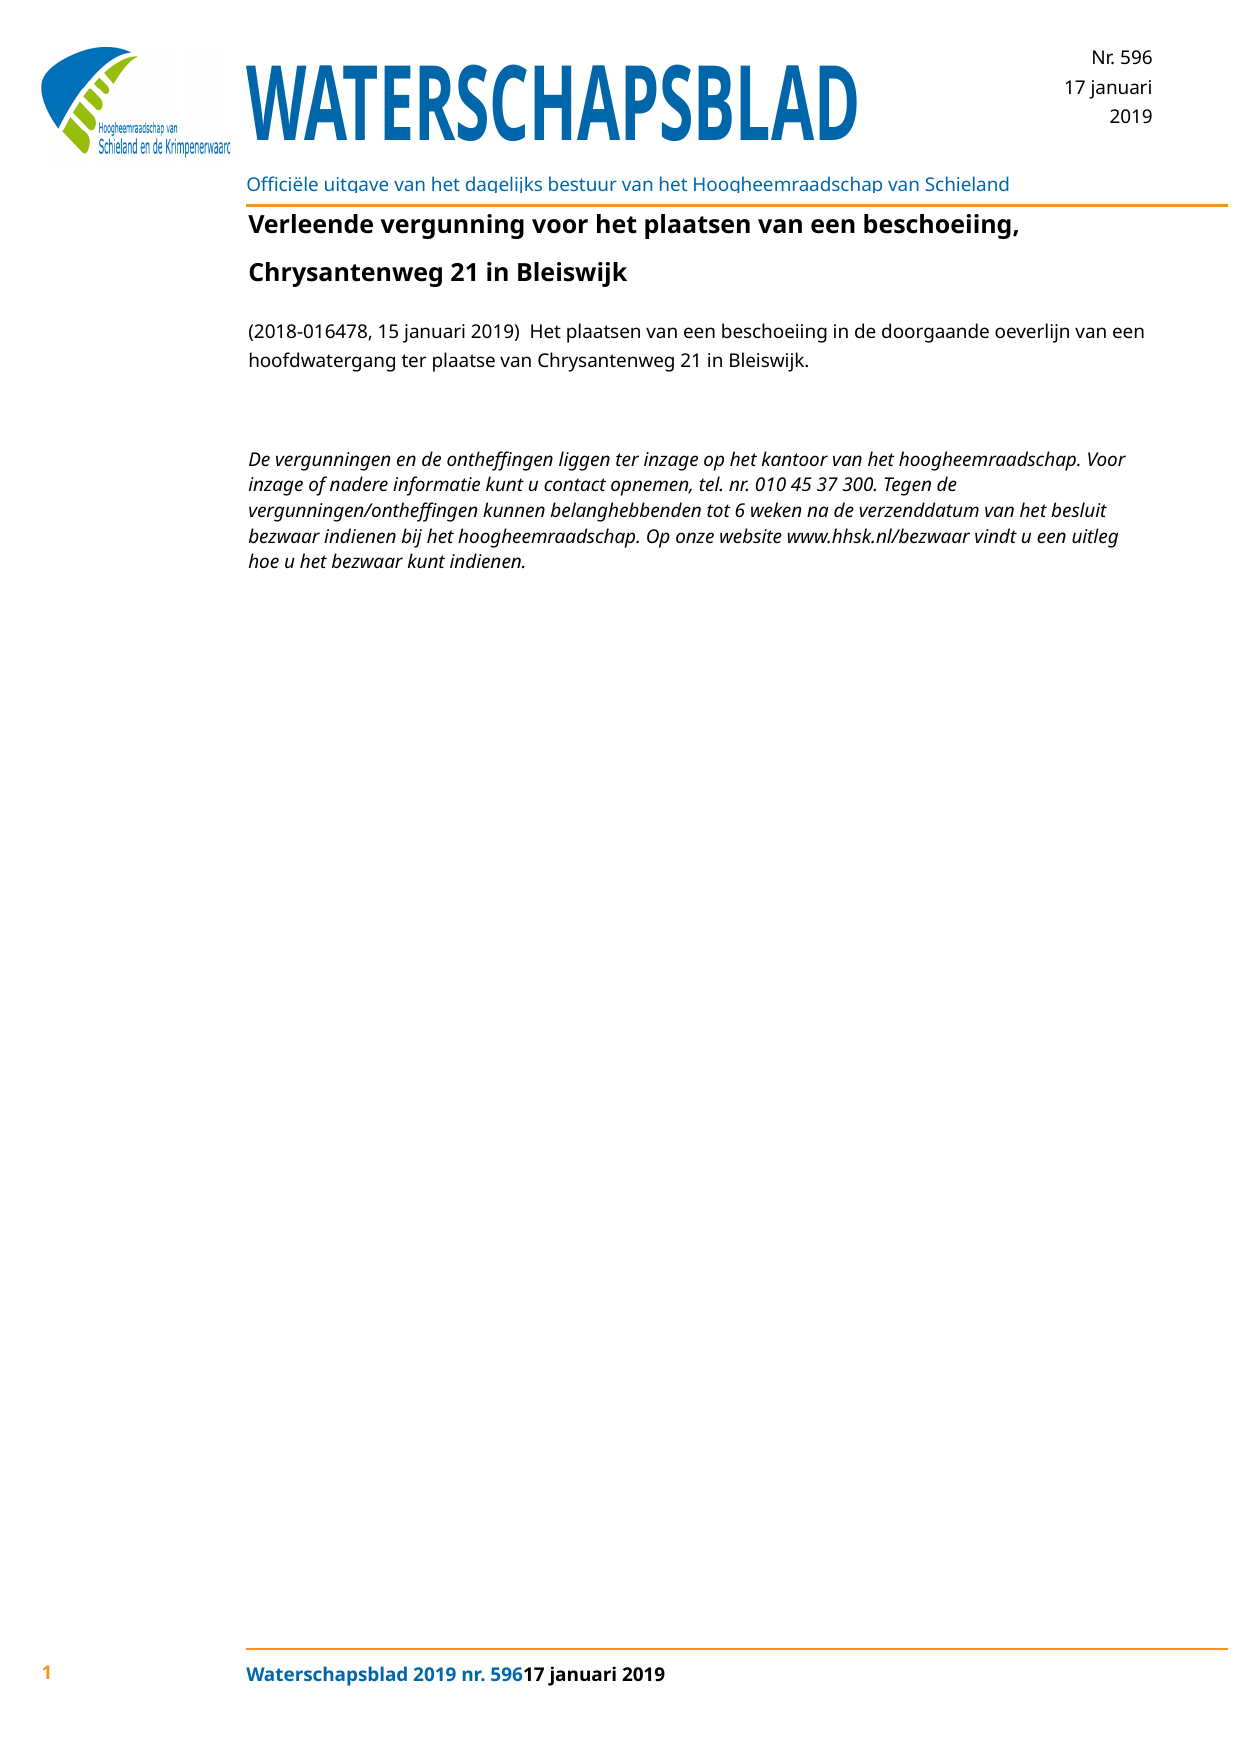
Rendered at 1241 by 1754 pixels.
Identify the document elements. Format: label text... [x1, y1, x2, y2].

text Verleende vergunning voor het plaatsen van een beschoeiing, Chrysantenweg 21 in Bleiswijk [248, 207, 1152, 288]
text (2018-016478, 15 januari 2019) Het plaatsen van een beschoeiing in de doorgaande oeverlijn van een hoofdwatergang ter plaatse van Chrysantenweg 21 in Bleiswijk. [248, 318, 1152, 373]
picture [41, 47, 231, 172]
text De vergunningen en de ontheffingen liggen ter inzage op het kantoor van het hoogheemraadschap. Voor inzage of nadere informatie kunt u contact opnemen, tel. nr. 010 45 37 300. Tegen de vergunningen/ontheffingen kunnen belanghebbenden tot 6 weken na de verzenddatum van het besluit bezwaar indienen bij het hoogheemraadschap. Op onze website www.hhsk.nl/bezwaar vindt u een uitleg hoe u het bezwaar kunt indienen. [248, 446, 1152, 574]
